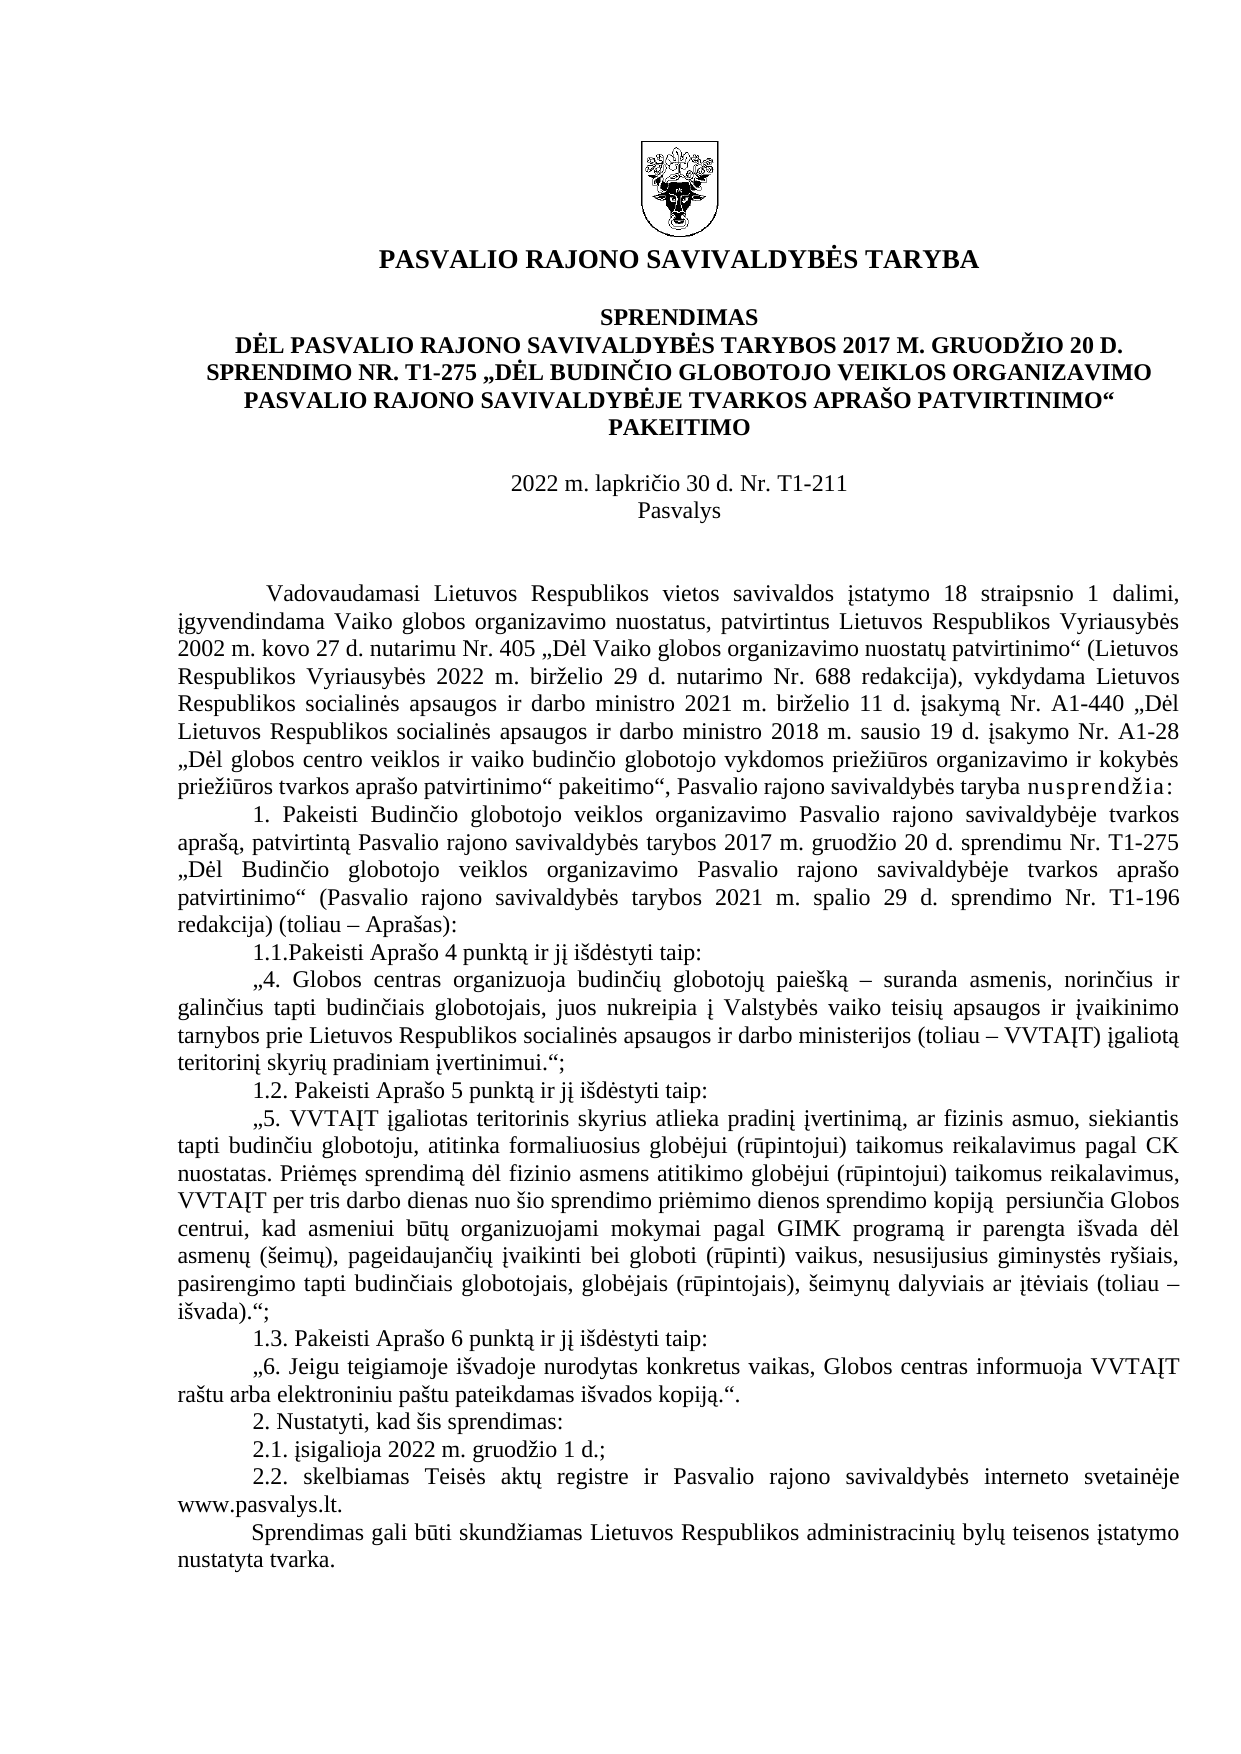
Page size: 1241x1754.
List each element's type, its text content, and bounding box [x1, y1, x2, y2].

text Pasvalio rajono savivaldybės taryba [177, 243, 1181, 274]
text 1.1.Pakeisti Aprašo 4 punktą ir jį išdėstyti taip: [177, 938, 1181, 966]
text Sprendimas gali būti skundžiamas Lietuvos Respublikos administracinių bylų teisenos įstatymo nustatyta tvarka. [177, 1518, 1181, 1573]
text Pasvalys [177, 496, 1181, 524]
text 2.2. skelbiamas Teisės aktų registre ir Pasvalio rajono savivaldybės interneto svetainėje www.pasvalys.lt. [177, 1462, 1181, 1518]
text 2022 m. lapkričio 30 d. Nr. T1-211 [177, 469, 1181, 496]
text „5. VVTAĮT įgaliotas teritorinis skyrius atlieka pradinį įvertinimą, ar fizinis asmuo, siekiantis tapti budinčiu globotoju, atitinka formaliuosius globėjui (rūpintojui) taikomus reikalavimus pagal CK nuostatas. Priėmęs sprendimą dėl fizinio asmens atitikimo globėjui (rūpintojui) taikomus reikalavimus, VVTAĮT per tris darbo dienas nuo šio sprendimo priėmimo dienos sprendimo kopiją persiunčia Globos centrui, kad asmeniui būtų organizuojami mokymai pagal GIMK programą ir parengta išvada dėl asmenų (šeimų), pageidaujančių įvaikinti bei globoti (rūpinti) vaikus, nesusijusius giminystės ryšiais, pasirengimo tapti budinčiais globotojais, globėjais (rūpintojais), šeimynų dalyviais ar įtėviais (toliau – išvada).“; [177, 1103, 1181, 1324]
text sprendimas [177, 303, 1181, 331]
text 1. Pakeisti Budinčio globotojo veiklos organizavimo Pasvalio rajono savivaldybėje tvarkos aprašą, patvirtintą Pasvalio rajono savivaldybės tarybos 2017 m. gruodžio 20 d. sprendimu Nr. T1-275 „Dėl Budinčio globotojo veiklos organizavimo Pasvalio rajono savivaldybėje tvarkos aprašo patvirtinimo“ (Pasvalio rajono savivaldybės tarybos 2021 m. spalio 29 d. sprendimo Nr. T1-196 redakcija) (toliau – Aprašas): [177, 800, 1181, 938]
text 1.2. Pakeisti Aprašo 5 punktą ir jį išdėstyti taip: [177, 1076, 1181, 1103]
text „4. Globos centras organizuoja budinčių globotojų paiešką – suranda asmenis, norinčius ir galinčius tapti budinčiais globotojais, juos nukreipia į Valstybės vaiko teisių apsaugos ir įvaikinimo tarnybos prie Lietuvos Respublikos socialinės apsaugos ir darbo ministerijos (toliau – VVTAĮT) įgaliotą teritorinį skyrių pradiniam įvertinimui.“; [177, 966, 1181, 1076]
text Vadovaudamasi Lietuvos Respublikos vietos savivaldos įstatymo 18 straipsnio 1 dalimi, įgyvendindama Vaiko globos organizavimo nuostatus, patvirtintus Lietuvos Respublikos Vyriausybės 2002 m. kovo 27 d. nutarimu Nr. 405 „Dėl Vaiko globos organizavimo nuostatų patvirtinimo“ (Lietuvos Respublikos Vyriausybės 2022 m. birželio 29 d. nutarimo Nr. 688 redakcija), vykdydama Lietuvos Respublikos socialinės apsaugos ir darbo ministro 2021 m. birželio 11 d. įsakymą Nr. A1-440 „Dėl Lietuvos Respublikos socialinės apsaugos ir darbo ministro 2018 m. sausio 19 d. įsakymo Nr. A1-28 „Dėl globos centro veiklos ir vaiko budinčio globotojo vykdomos priežiūros organizavimo ir kokybės priežiūros tvarkos aprašo patvirtinimo“ pakeitimo“, Pasvalio rajono savivaldybės taryba nusprendžia: [177, 579, 1181, 800]
text 2. Nustatyti, kad šis sprendimas: [177, 1407, 1181, 1435]
text 1.3. Pakeisti Aprašo 6 punktą ir jį išdėstyti taip: [177, 1324, 1181, 1352]
text „6. Jeigu teigiamoje išvadoje nurodytas konkretus vaikas, Globos centras informuoja VVTAĮT raštu arba elektroniniu paštu pateikdamas išvados kopiją.“. [177, 1352, 1181, 1407]
text 2.1. įsigalioja 2022 m. gruodžio 1 d.; [177, 1435, 1181, 1462]
text DĖL pASVALIO RAJONO SAVIVALDYBĖS TARYBOS 2017 M. GRUODŽIO 20 D. SPRENDIMO nR. T1-275 „DĖL BUDINČIO GLOBOTOJO VEIKLOS ORGANIZAVIMO PAsvalio RAJONO SAVIVALDYBĖJE TVARKOS APRAŠO PATVIRTINIMO“ PAKEITIMO [177, 331, 1181, 441]
